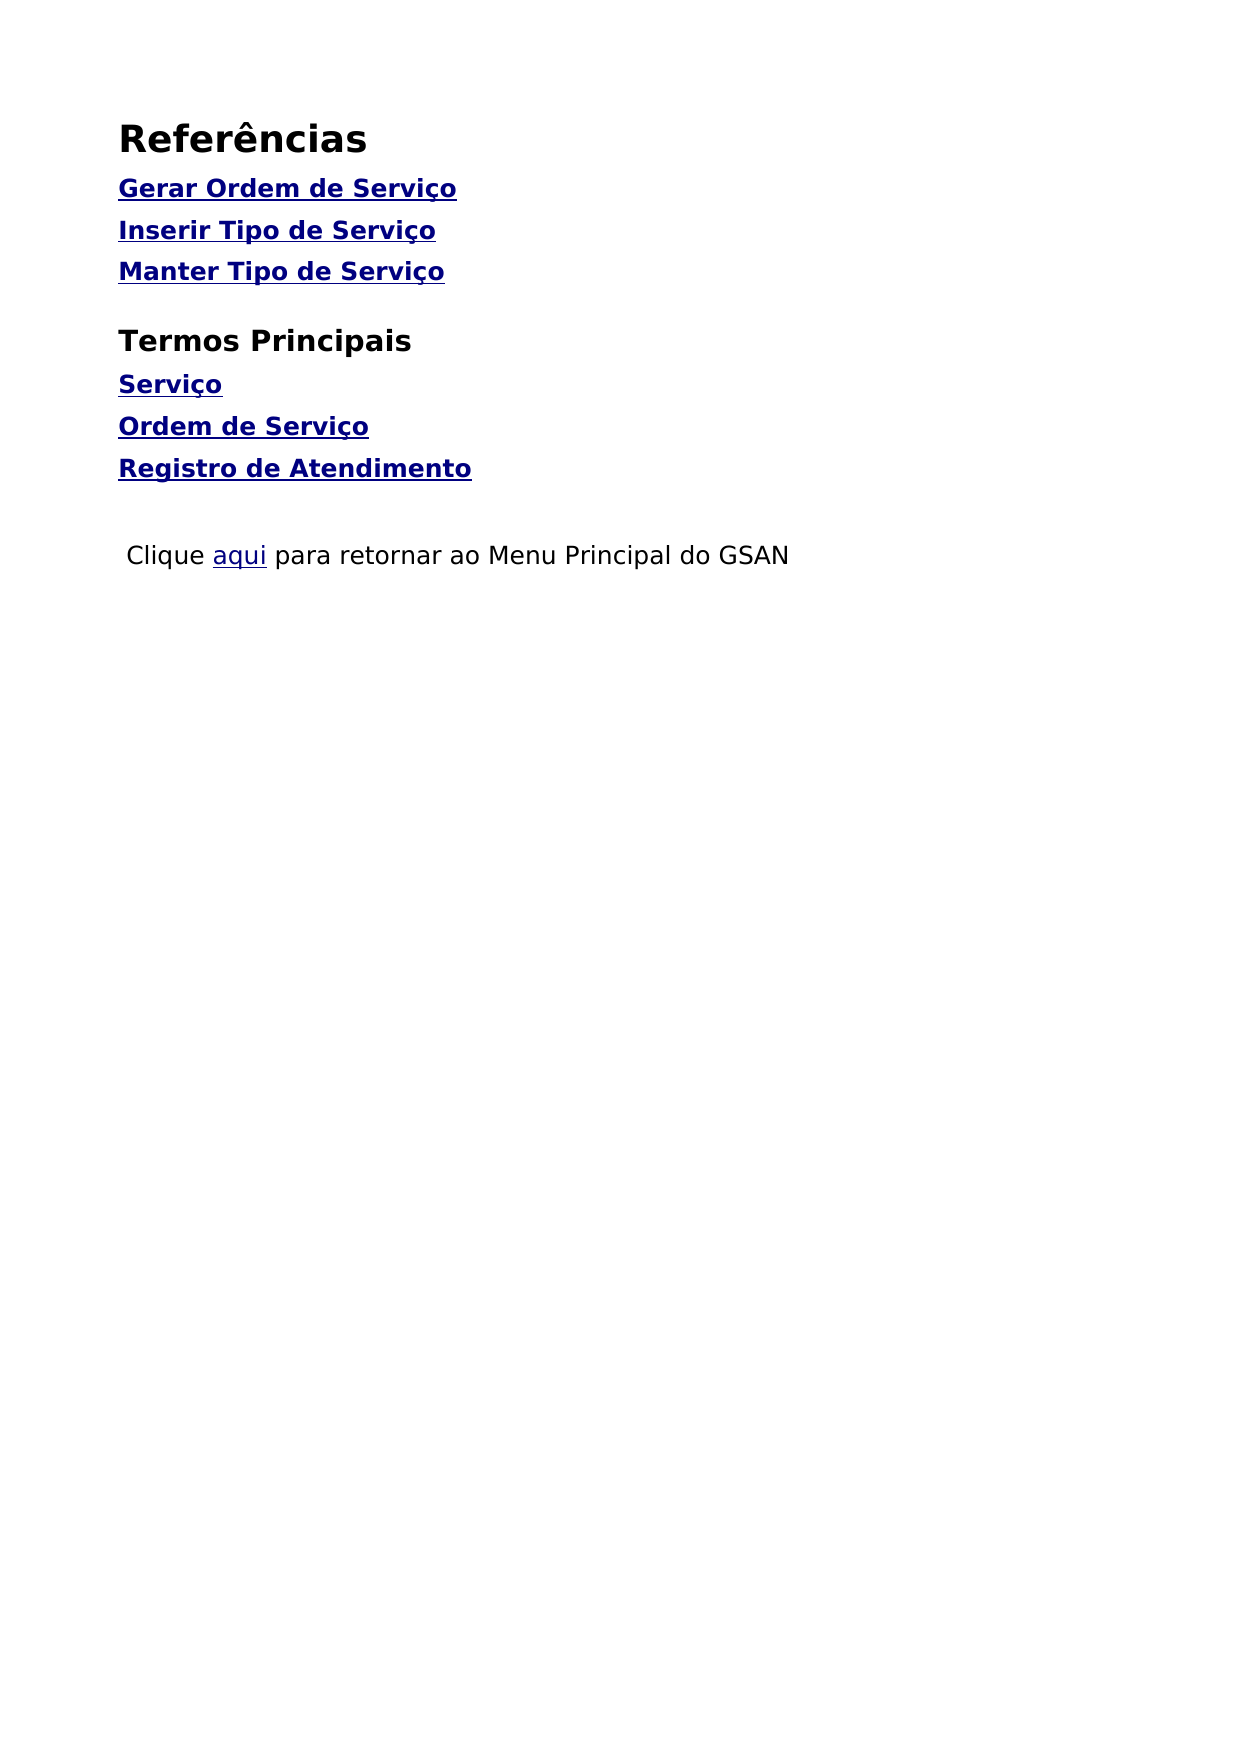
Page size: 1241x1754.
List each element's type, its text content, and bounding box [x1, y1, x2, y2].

subtitle Termos Principais [118, 324, 1122, 358]
text Inserir Tipo de Serviço [118, 216, 1122, 245]
text Serviço [118, 371, 1122, 400]
subtitle Referências [118, 118, 1122, 162]
text Ordem de Serviço [118, 412, 1122, 442]
text Gerar Ordem de Serviço [118, 174, 1122, 203]
text Registro de Atendimento Clique aqui para retornar ao Menu Principal do GSAN [118, 454, 1122, 571]
text Manter Tipo de Serviço [118, 258, 1122, 287]
